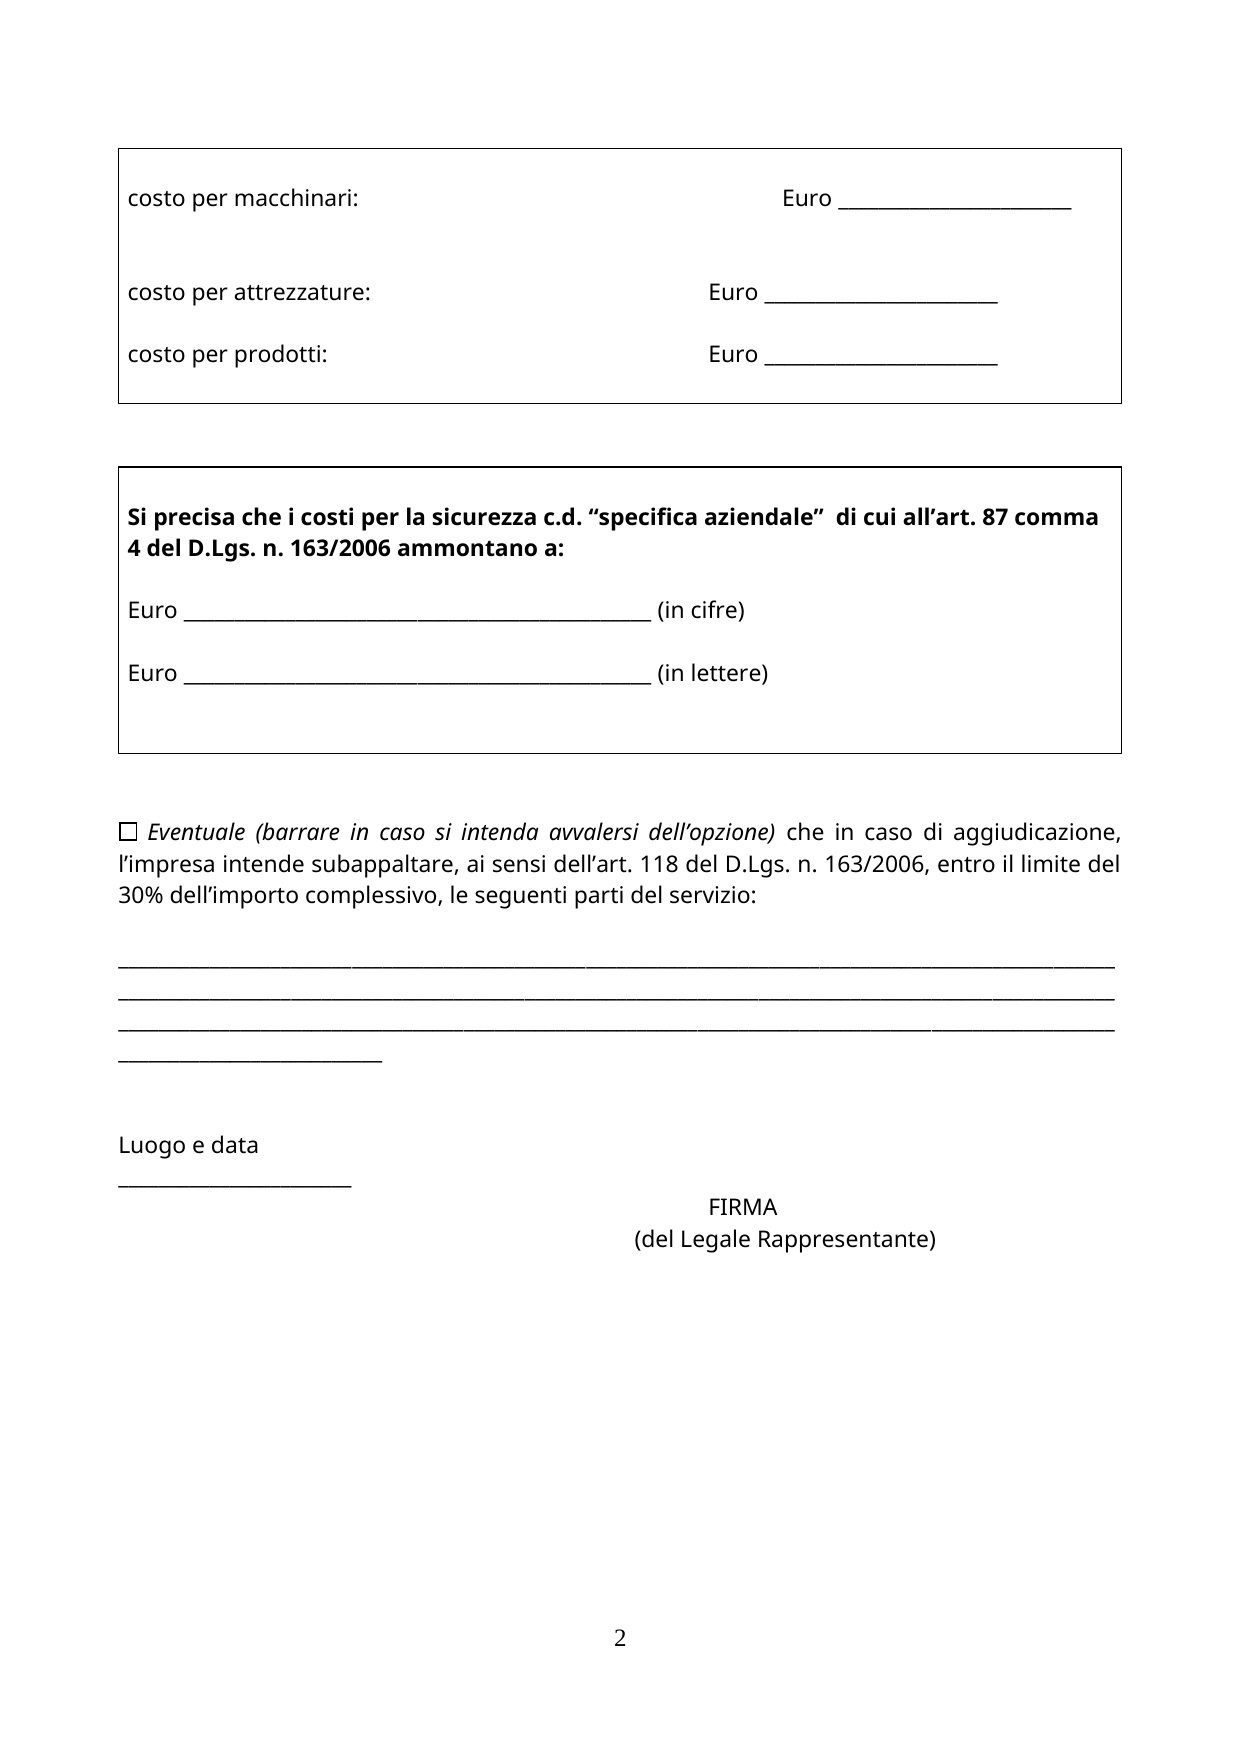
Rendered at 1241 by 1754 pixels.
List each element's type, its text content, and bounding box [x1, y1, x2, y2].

text costo per attrezzature: Euro _______________________ [119, 273, 1121, 307]
text Eventuale (barrare in caso si intenda avvalersi dell’opzione) che in caso di aggiudicazione, l’impresa intende subappaltare, ai sensi dell’art. 118 del D.Lgs. n. 163/2006, entro il limite del 30% dell’importo complessivo, le seguenti parti del servizio: [118, 816, 1122, 910]
text ________________________________________________________________________________________________________________________________________________________________________________________________________________________________________________________________________________________________________________________________ [118, 941, 1122, 1066]
text FIRMA [118, 1191, 1122, 1223]
text Luogo e data [118, 1129, 1122, 1160]
text _______________________ [118, 1160, 1122, 1191]
text costo per prodotti: Euro _______________________ [119, 335, 1121, 369]
text Euro ______________________________________________ (in lettere) [119, 654, 1121, 688]
text Si precisa che i costi per la sicurezza c.d. “specifica aziendale” di cui all’art. 87 comma 4 del D.Lgs. n. 163/2006 ammontano a: [119, 498, 1121, 563]
text Euro ______________________________________________ (in cifre) [119, 591, 1121, 626]
text costo per macchinari: Euro _______________________ [119, 179, 1121, 213]
text (del Legale Rappresentante) [118, 1223, 1122, 1254]
